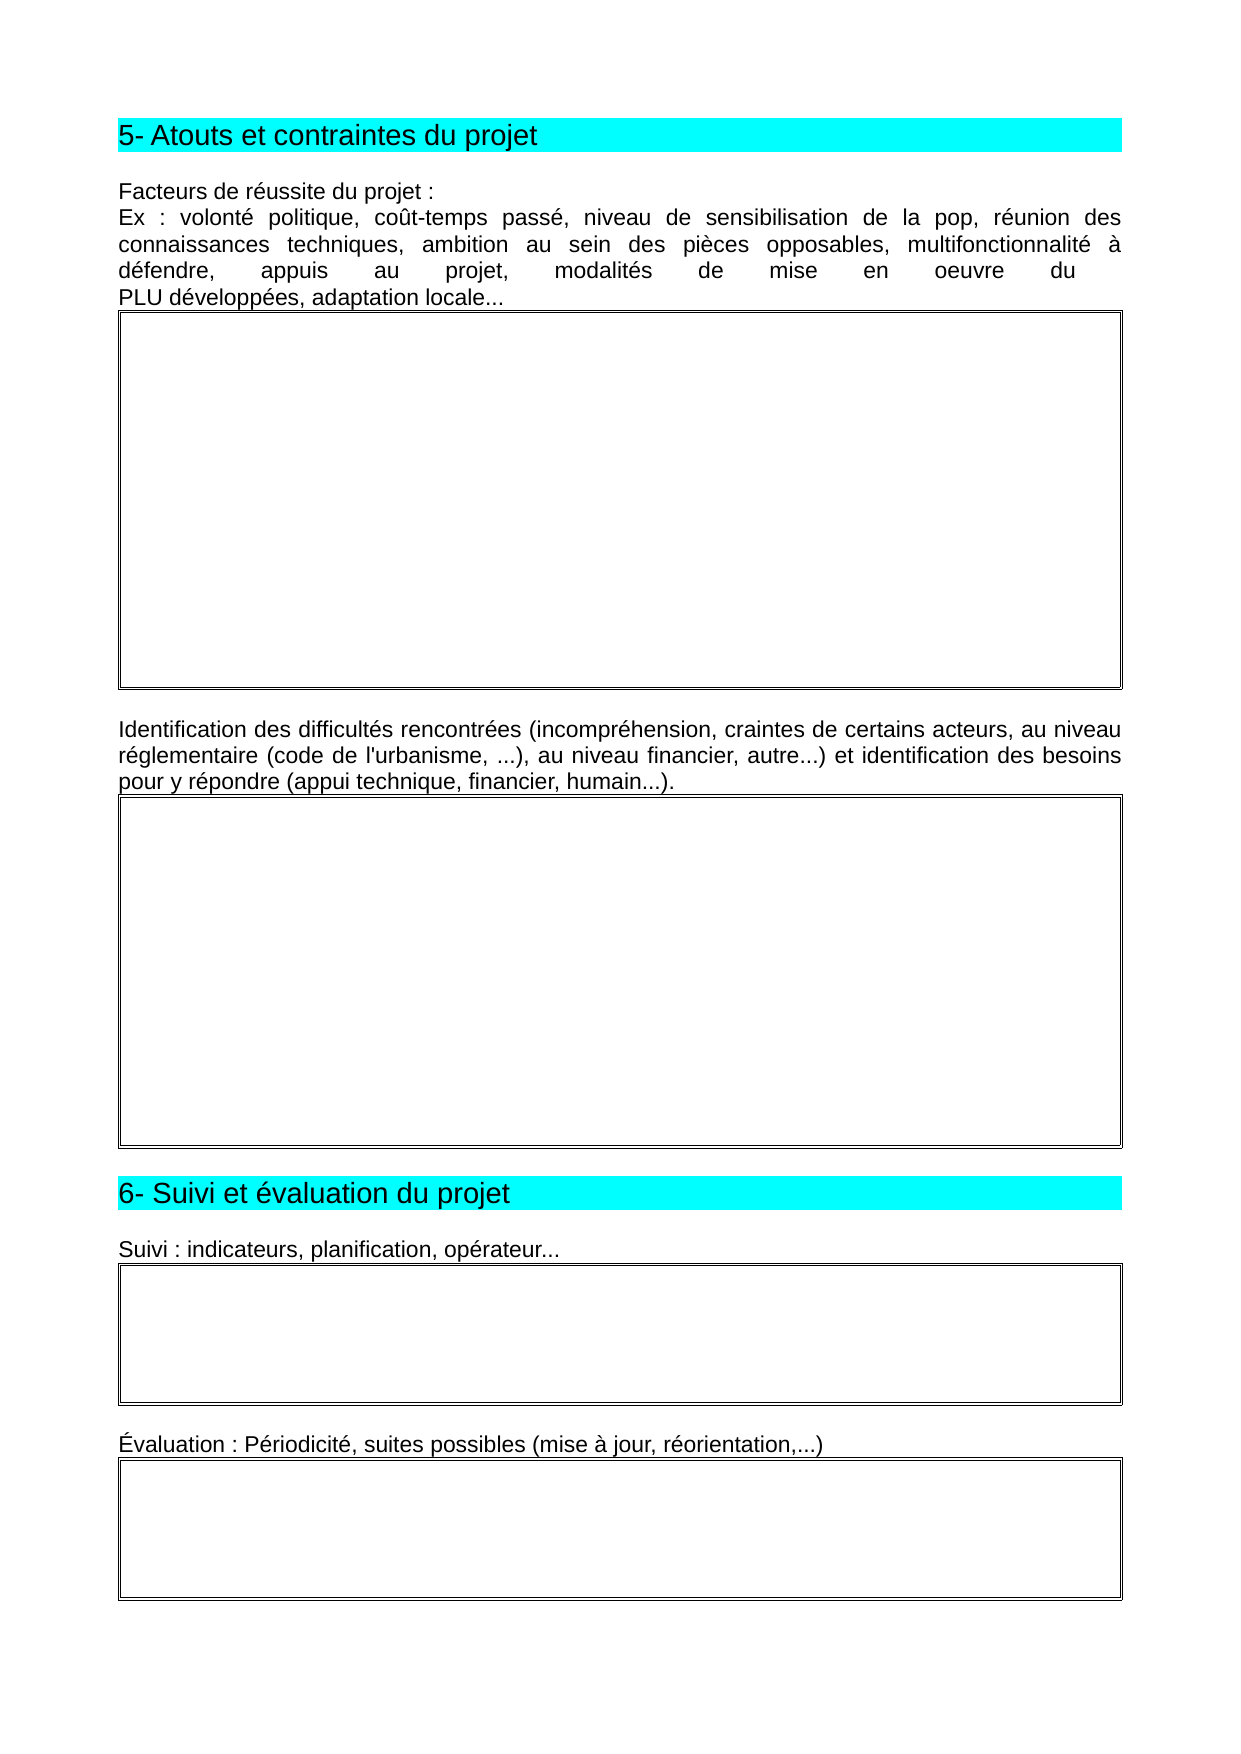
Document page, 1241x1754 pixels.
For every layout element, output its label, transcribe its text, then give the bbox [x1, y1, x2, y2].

text Ex : volonté politique, coût-temps passé, niveau de sensibilisation de la pop, réunion des connaissances techniques, ambition au sein des pièces opposables, multifonctionnalité à défendre, appuis au projet, modalités de mise en oeuvre du PLU développées, adaptation locale... [118, 204, 1122, 310]
text 6- Suivi et évaluation du projet [118, 1176, 1122, 1210]
text Suivi : indicateurs, planification, opérateur... [118, 1236, 1122, 1263]
text 5- Atouts et contraintes du projet [118, 118, 1122, 152]
text Identification des difficultés rencontrées (incompréhension, craintes de certains acteurs, au niveau réglementaire (code de l'urbanisme, ...), au niveau financier, autre...) et identification des besoins pour y répondre (appui technique, financier, humain...). [118, 716, 1122, 794]
text Évaluation : Périodicité, suites possibles (mise à jour, réorientation,...) [118, 1431, 1122, 1457]
text Facteurs de réussite du projet : [118, 178, 1122, 204]
